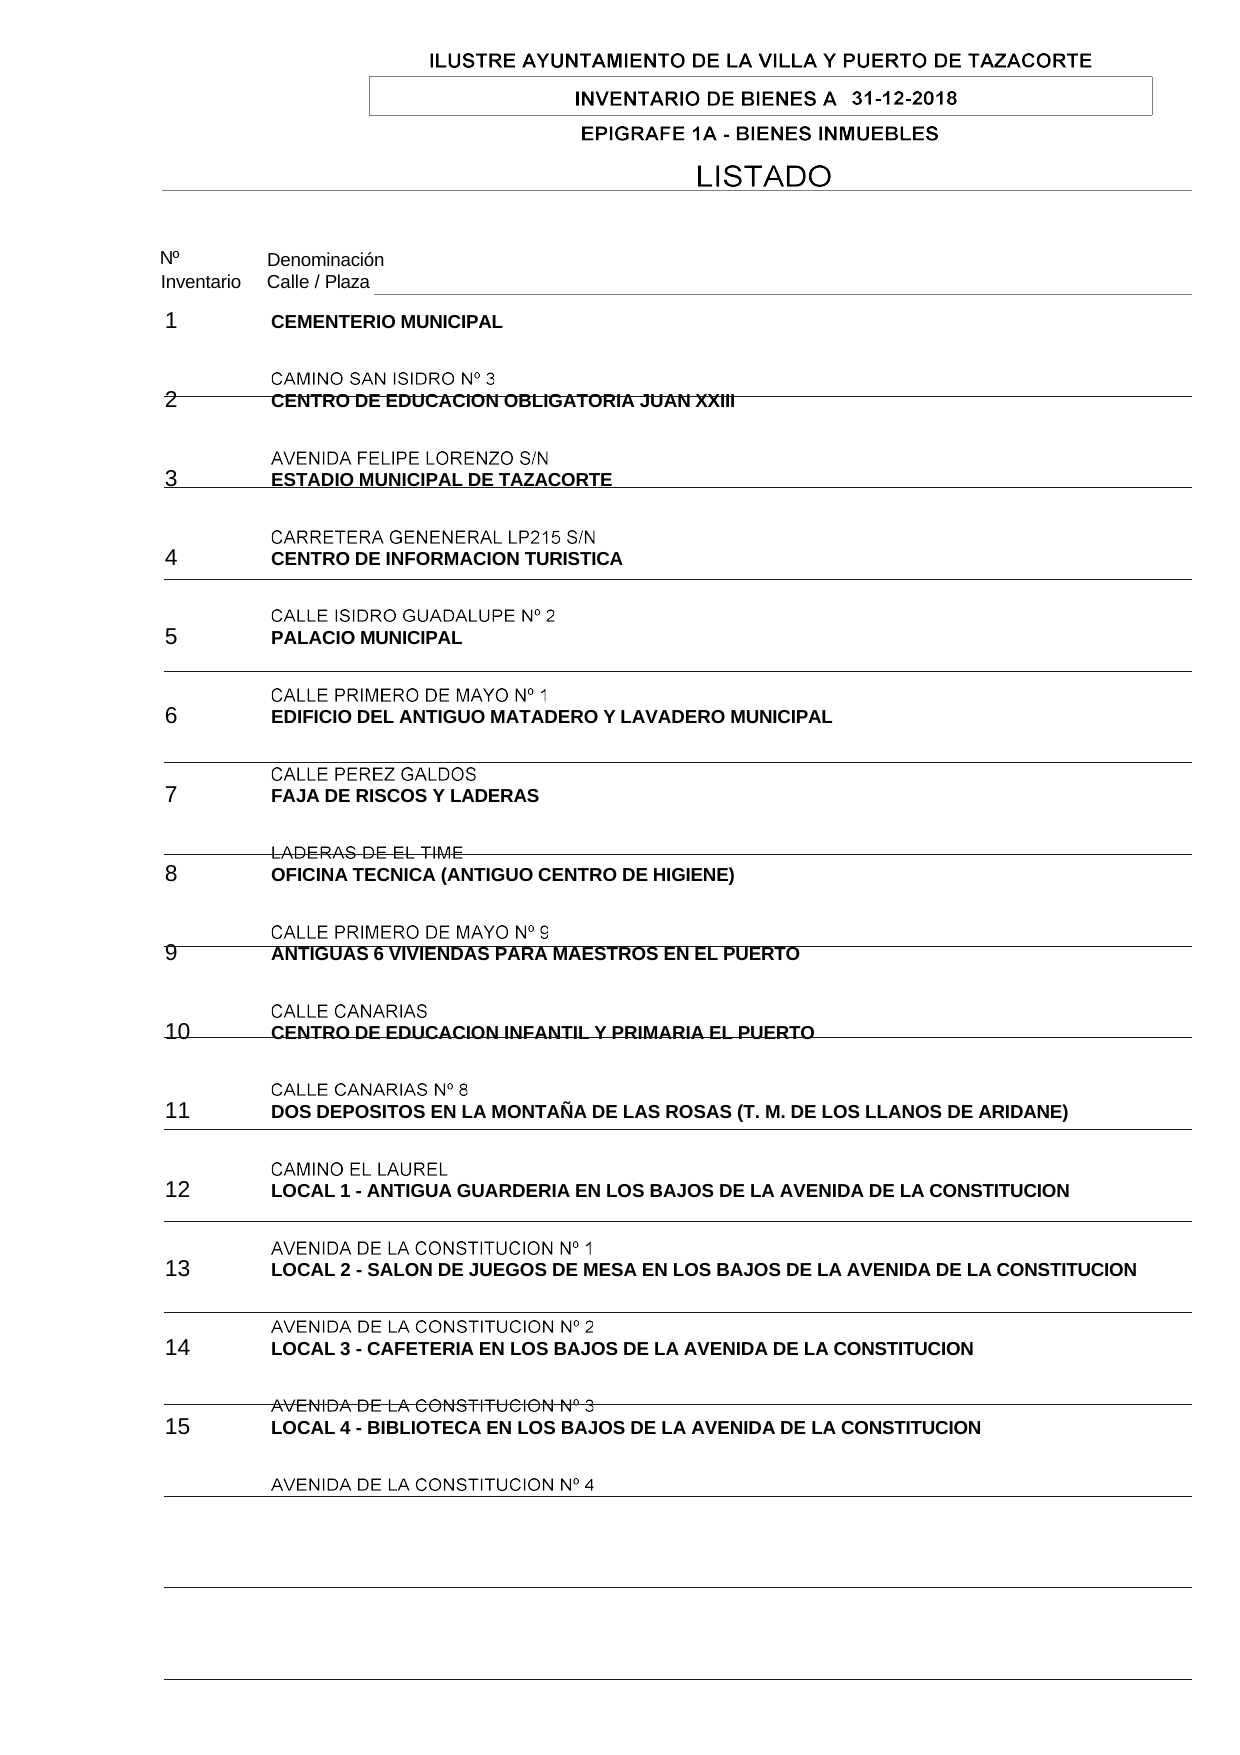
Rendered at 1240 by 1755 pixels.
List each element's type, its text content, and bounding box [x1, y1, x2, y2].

list OFICINA TECNICA (ANTIGUO CENTRO DE HIGIENE) [164, 860, 1164, 887]
list CENTRO DE EDUCACION INFANTIL Y PRIMARIA EL PUERTO [164, 1018, 1164, 1037]
list LOCAL 1 - ANTIGUA GUARDERIA EN LOS BAJOS DE LA AVENIDA DE LA CONSTITUCION [164, 1176, 1164, 1202]
list ANTIGUAS 6 VIVIENDAS PARA MAESTROS EN EL PUERTO [164, 947, 1164, 965]
list FAJA DE RISCOS Y LADERAS [164, 781, 1164, 807]
list [164, 939, 1164, 946]
list CENTRO DE INFORMACION TURISTICA [164, 544, 1164, 570]
list PALACIO MUNICIPAL [164, 623, 1164, 649]
list ESTADIO MUNICIPAL DE TAZACORTE [164, 465, 1164, 487]
list LOCAL 2 - SALON DE JUEGOS DE MESA EN LOS BAJOS DE LA AVENIDA DE LA CONSTITUCION [164, 1255, 1164, 1281]
list CENTRO DE EDUCACION OBLIGATORIA JUAN XXIII [164, 397, 1164, 413]
list [164, 1038, 1164, 1044]
list LOCAL 3 - CAFETERIA EN LOS BAJOS DE LA AVENIDA DE LA CONSTITUCION [164, 1334, 1164, 1361]
list DOS DEPOSITOS EN LA MONTAÑA DE LAS ROSAS (T. M. DE LOS LLANOS DE ARIDANE) [164, 1097, 1164, 1123]
list CENTRO DE EDUCACION OBLIGATORIA JUAN XXIII [164, 386, 1164, 396]
list LOCAL 4 - BIBLIOTECA EN LOS BAJOS DE LA AVENIDA DE LA CONSTITUCION [164, 1413, 1164, 1439]
list EDIFICIO DEL ANTIGUO MATADERO Y LAVADERO MUNICIPAL [164, 702, 1164, 728]
list CEMENTERIO MUNICIPAL [164, 307, 1164, 333]
